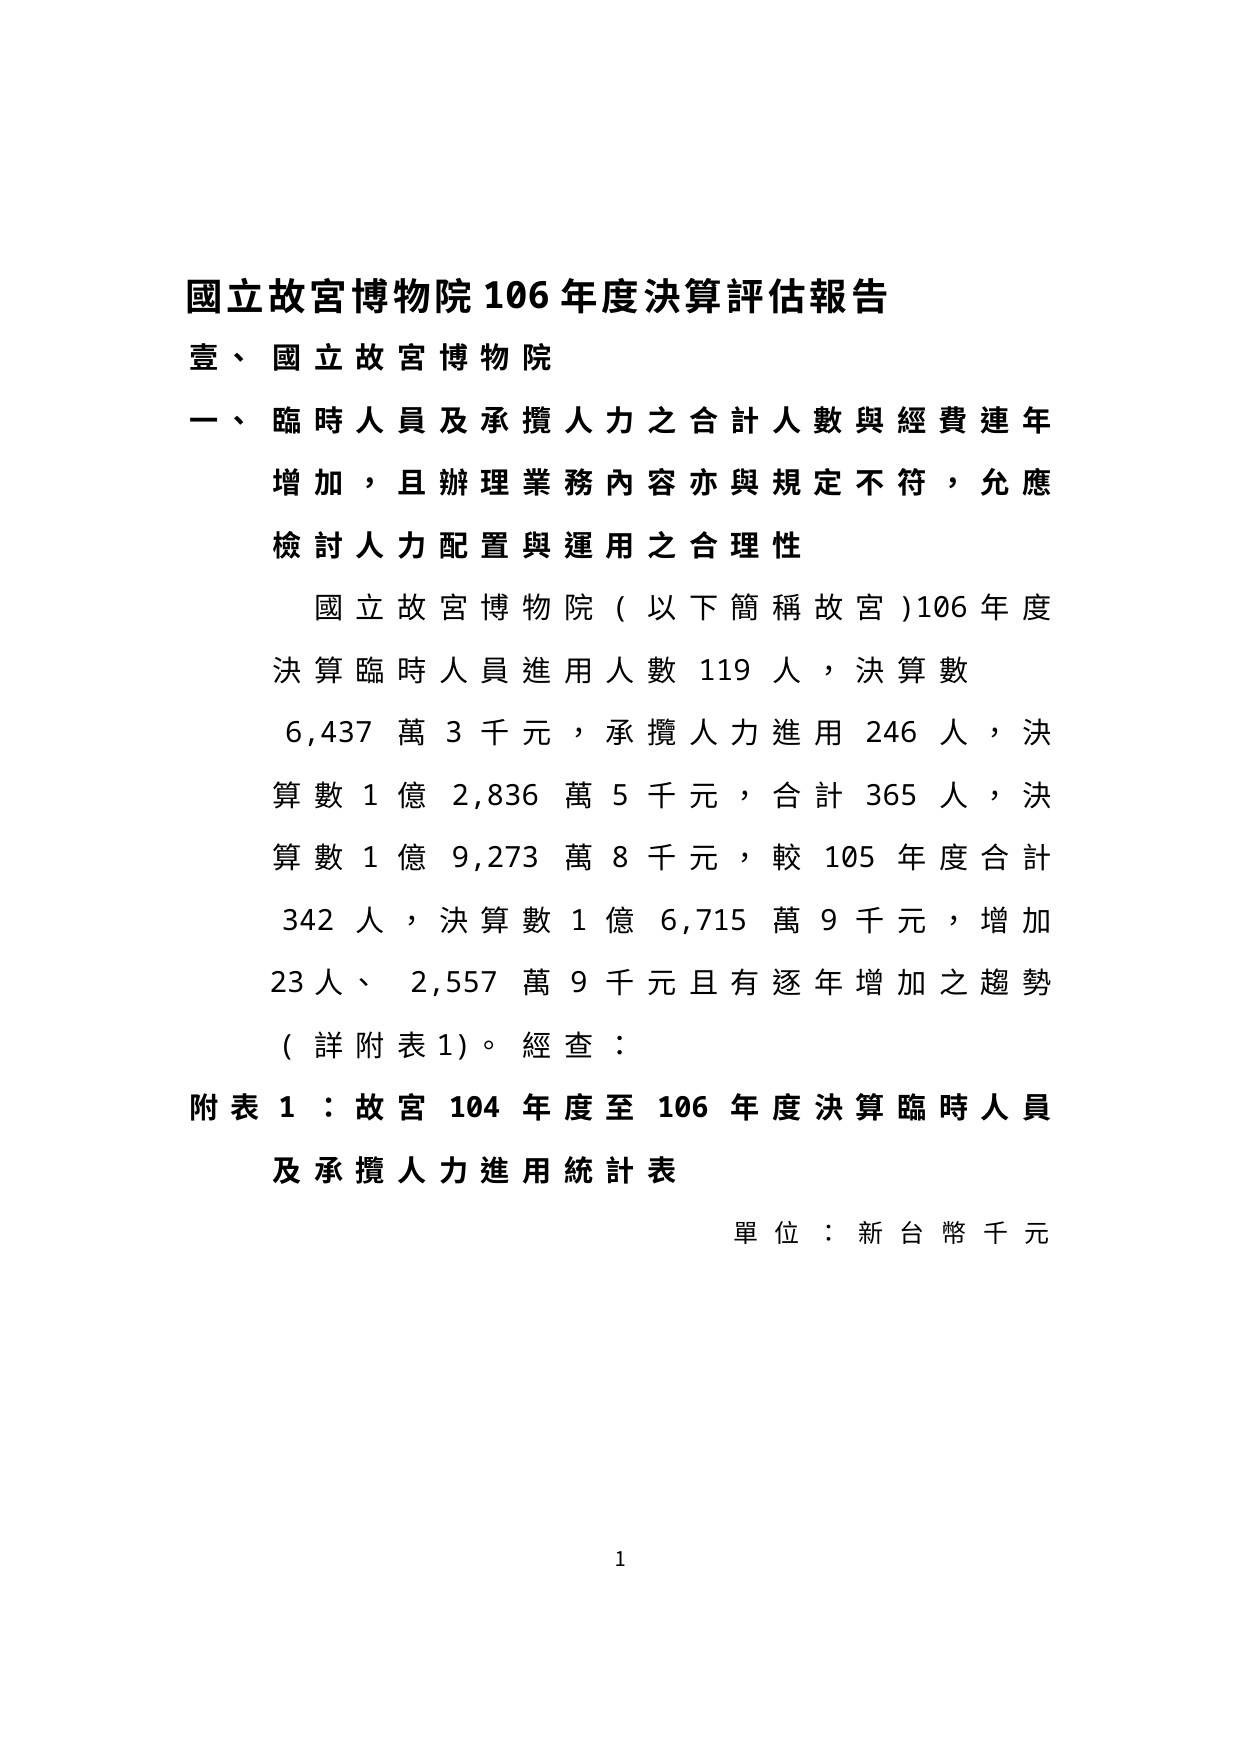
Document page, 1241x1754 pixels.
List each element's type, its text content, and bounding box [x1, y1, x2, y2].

text 國立故宮博物院(以下簡稱故宮)106年度決算臨時人員進用人數119人，決算數6,437萬3千元，承攬人力進用246人，決算數1億2,836萬5千元，合計365人，決算數1億9,273萬8千元，較105年度合計342人，決算數1億6,715萬9千元，增加23人、2,557萬9千元且有逐年增加之趨勢(詳附表1)。經查： [242, 564, 1058, 1064]
text 附表1：故宮104年度至106年度決算臨時人員及承攬人力進用統計表 [183, 1064, 1072, 1189]
text 單位：新台幣千元 [242, 1189, 1058, 1252]
text 國立故宮博物院106年度決算評估報告 [183, 252, 1058, 314]
text 壹、國立故宮博物院 [183, 314, 1058, 377]
text 一、臨時人員及承攬人力之合計人數與經費連年增加，且辦理業務內容亦與規定不符，允應檢討人力配置與運用之合理性 [183, 377, 1058, 564]
